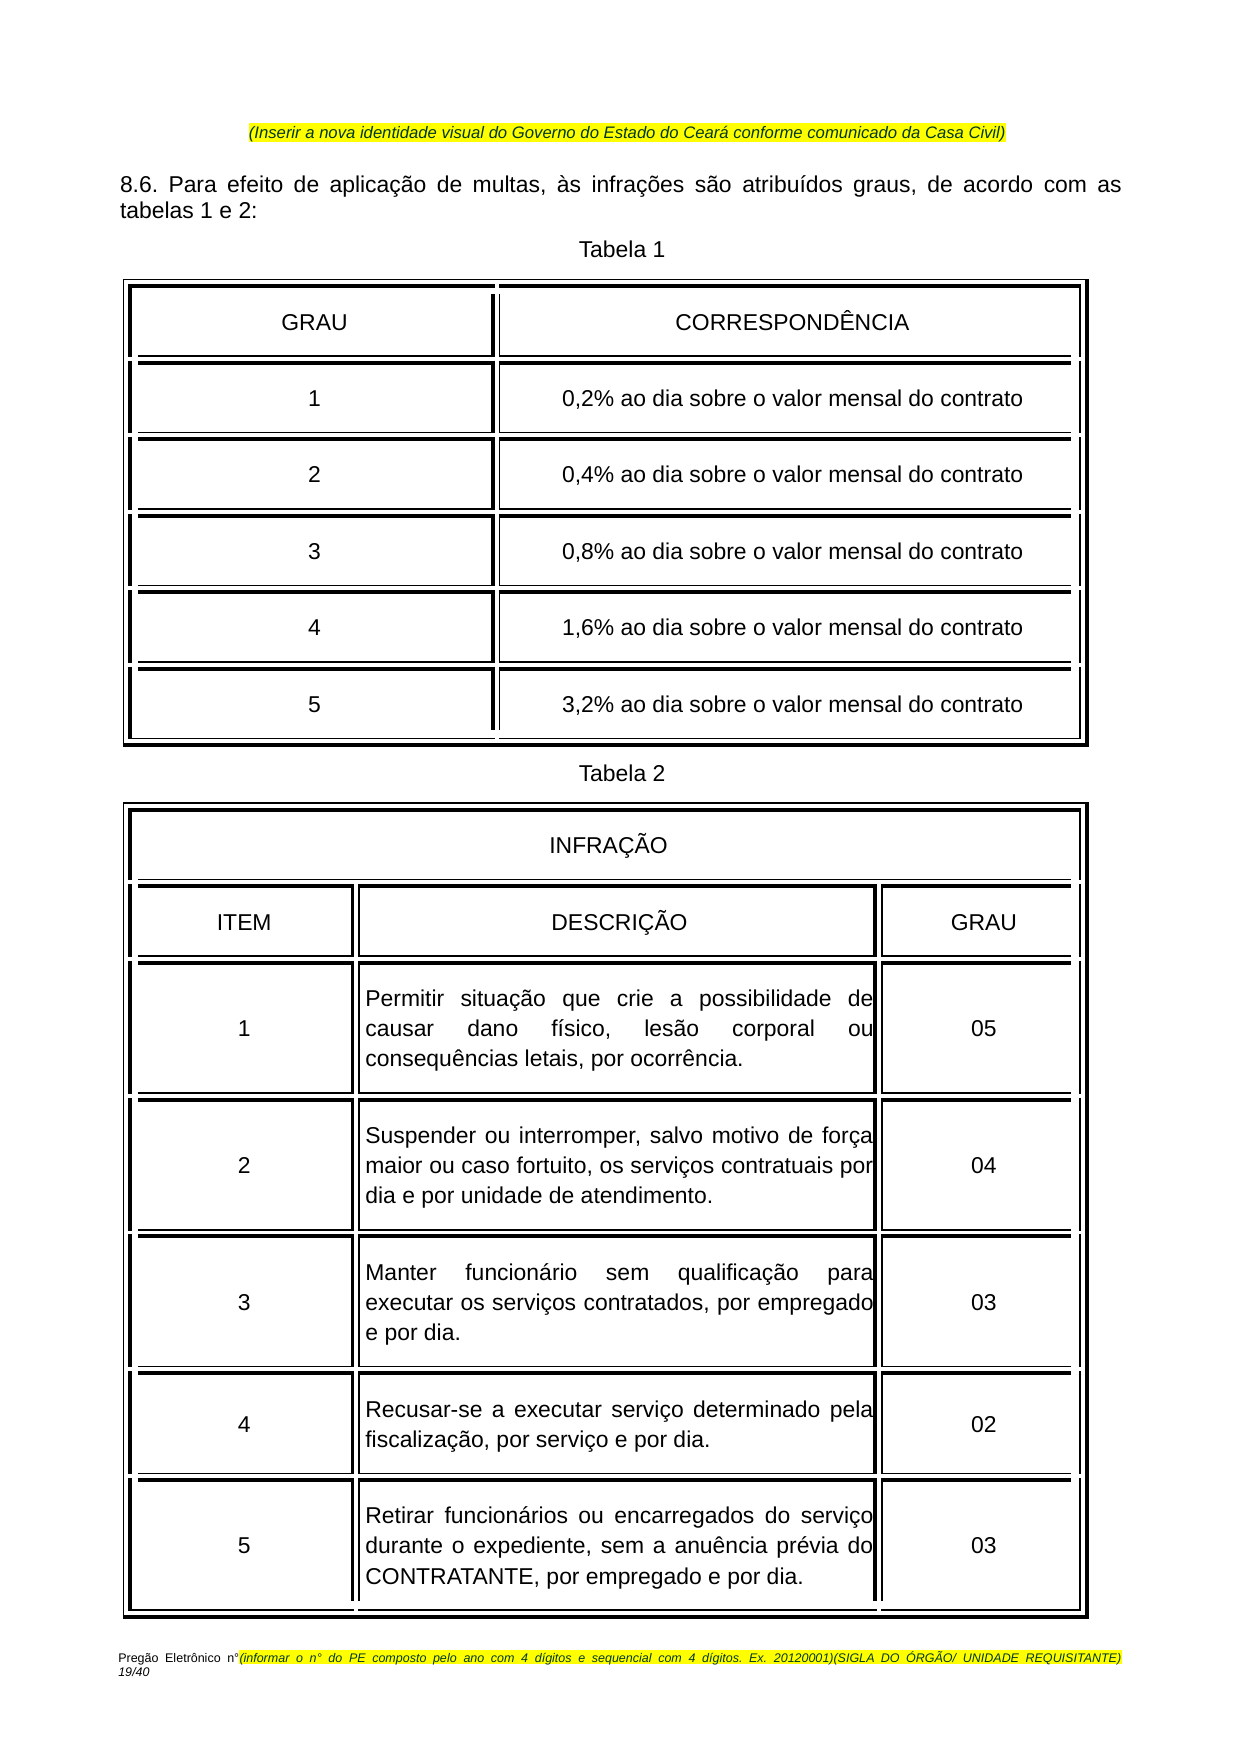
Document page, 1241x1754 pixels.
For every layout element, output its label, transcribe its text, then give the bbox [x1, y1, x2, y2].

table_cell 4 [128, 1366, 355, 1472]
table_cell 2 [128, 432, 496, 508]
table_cell Retirar funcionários ou encarregados do serviço durante o expediente, sem a anuência prévia do CONTRATANTE, por empregado e por dia. [355, 1473, 878, 1609]
table_cell 1,6% ao dia sobre o valor mensal do contrato [496, 585, 1084, 661]
table_cell 5 [128, 1473, 355, 1609]
table_cell 04 [878, 1092, 1084, 1229]
table_cell ITEM [128, 879, 355, 955]
table_cell 05 [878, 955, 1084, 1092]
table_cell Recusar-se a executar serviço determinado pela fiscalização, por serviço e por dia. [355, 1366, 878, 1472]
text Tabela 1 [118, 236, 1125, 262]
table_cell 5 [128, 661, 496, 737]
table_cell 3 [128, 508, 496, 584]
table_cell Suspender ou interromper, salvo motivo de força maior ou caso fortuito, os serviços contratuais por dia e por unidade de atendimento. [355, 1092, 878, 1229]
table_cell 1 [128, 355, 496, 432]
table_cell DESCRIÇÃO [355, 880, 878, 955]
table_cell 02 [878, 1366, 1084, 1472]
table_header CORRESPONDÊNCIA [496, 280, 1084, 355]
table_header INFRAÇÃO [128, 804, 1084, 879]
table_cell 0,4% ao dia sobre o valor mensal do contrato [496, 432, 1084, 508]
table_cell 0,8% ao dia sobre o valor mensal do contrato [496, 508, 1084, 584]
text Tabela 2 [118, 759, 1125, 786]
table_cell 3 [128, 1229, 355, 1366]
table_cell Manter funcionário sem qualificação para executar os serviços contratados, por empregado e por dia. [355, 1229, 878, 1366]
table_cell GRAU [878, 879, 1084, 955]
table_cell 03 [878, 1473, 1084, 1609]
table_header GRAU [128, 280, 496, 355]
table_cell 2 [128, 1092, 355, 1229]
table_cell 03 [878, 1229, 1084, 1366]
table_cell 3,2% ao dia sobre o valor mensal do contrato [496, 661, 1084, 737]
table_cell 1 [128, 955, 355, 1092]
text 8.6. Para efeito de aplicação de multas, às infrações são atribuídos graus, de acordo com as tabelas 1 e 2: [120, 171, 1122, 223]
table_cell 4 [128, 585, 496, 661]
table_cell Permitir situação que crie a possibilidade de causar dano físico, lesão corporal ou consequências letais, por ocorrência. [355, 955, 878, 1092]
table_cell 0,2% ao dia sobre o valor mensal do contrato [496, 355, 1084, 432]
